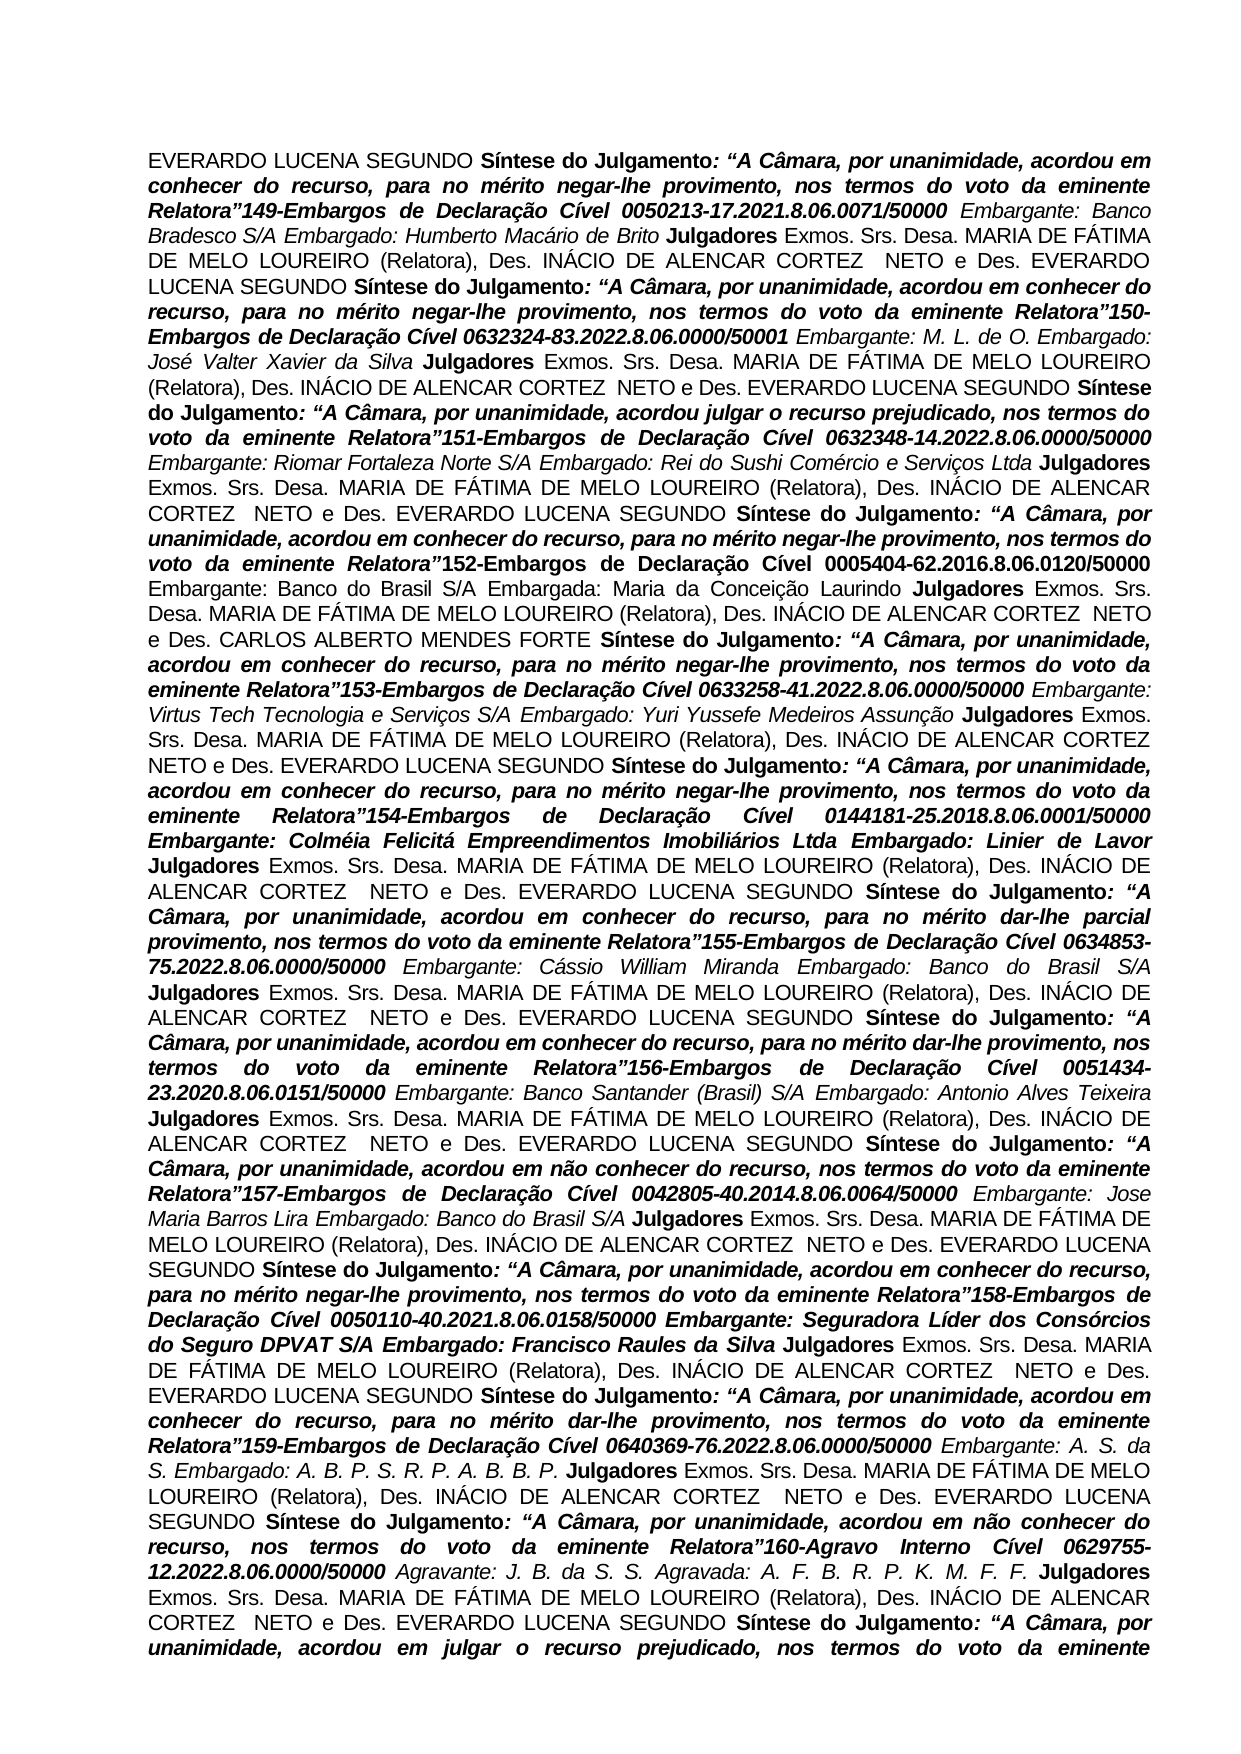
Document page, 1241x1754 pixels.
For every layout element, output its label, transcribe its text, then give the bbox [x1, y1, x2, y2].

text EVERARDO LUCENA SEGUNDO Síntese do Julgamento: “A Câmara, por unanimidade, acordou em conhecer do recurso, para no mérito negar-lhe provimento, nos termos do voto da eminente Relatora”149-Embargos de Declaração Cível 0050213-17.2021.8.06.0071/50000 Embargante: Banco Bradesco S/A Embargado: Humberto Macário de Brito Julgadores Exmos. Srs. Desa. MARIA DE FÁTIMA DE MELO LOUREIRO (Relatora), Des. INÁCIO DE ALENCAR CORTEZ NETO e Des. EVERARDO LUCENA SEGUNDO Síntese do Julgamento: “A Câmara, por unanimidade, acordou em conhecer do recurso, para no mérito negar-lhe provimento, nos termos do voto da eminente Relatora”150-Embargos de Declaração Cível 0632324-83.2022.8.06.0000/50001 Embargante: M. L. de O. Embargado: José Valter Xavier da Silva Julgadores Exmos. Srs. Desa. MARIA DE FÁTIMA DE MELO LOUREIRO (Relatora), Des. INÁCIO DE ALENCAR CORTEZ NETO e Des. EVERARDO LUCENA SEGUNDO Síntese do Julgamento: “A Câmara, por unanimidade, acordou julgar o recurso prejudicado, nos termos do voto da eminente Relatora”151-Embargos de Declaração Cível 0632348-14.2022.8.06.0000/50000 Embargante: Riomar Fortaleza Norte S/A Embargado: Rei do Sushi Comércio e Serviços Ltda Julgadores Exmos. Srs. Desa. MARIA DE FÁTIMA DE MELO LOUREIRO (Relatora), Des. INÁCIO DE ALENCAR CORTEZ NETO e Des. EVERARDO LUCENA SEGUNDO Síntese do Julgamento: “A Câmara, por unanimidade, acordou em conhecer do recurso, para no mérito negar-lhe provimento, nos termos do voto da eminente Relatora”152-Embargos de Declaração Cível 0005404-62.2016.8.06.0120/50000 Embargante: Banco do Brasil S/A Embargada: Maria da Conceição Laurindo Julgadores Exmos. Srs. Desa. MARIA DE FÁTIMA DE MELO LOUREIRO (Relatora), Des. INÁCIO DE ALENCAR CORTEZ NETO e Des. CARLOS ALBERTO MENDES FORTE Síntese do Julgamento: “A Câmara, por unanimidade, acordou em conhecer do recurso, para no mérito negar-lhe provimento, nos termos do voto da eminente Relatora”153-Embargos de Declaração Cível 0633258-41.2022.8.06.0000/50000 Embargante: Virtus Tech Tecnologia e Serviços S/A Embargado: Yuri Yussefe Medeiros Assunção Julgadores Exmos. Srs. Desa. MARIA DE FÁTIMA DE MELO LOUREIRO (Relatora), Des. INÁCIO DE ALENCAR CORTEZ NETO e Des. EVERARDO LUCENA SEGUNDO Síntese do Julgamento: “A Câmara, por unanimidade, acordou em conhecer do recurso, para no mérito negar-lhe provimento, nos termos do voto da eminente Relatora”154-Embargos de Declaração Cível 0144181-25.2018.8.06.0001/50000 Embargante: Colméia Felicitá Empreendimentos Imobiliários Ltda Embargado: Linier de Lavor Julgadores Exmos. Srs. Desa. MARIA DE FÁTIMA DE MELO LOUREIRO (Relatora), Des. INÁCIO DE ALENCAR CORTEZ NETO e Des. EVERARDO LUCENA SEGUNDO Síntese do Julgamento: “A Câmara, por unanimidade, acordou em conhecer do recurso, para no mérito dar-lhe parcial provimento, nos termos do voto da eminente Relatora”155-Embargos de Declaração Cível 0634853-75.2022.8.06.0000/50000 Embargante: Cássio William Miranda Embargado: Banco do Brasil S/A Julgadores Exmos. Srs. Desa. MARIA DE FÁTIMA DE MELO LOUREIRO (Relatora), Des. INÁCIO DE ALENCAR CORTEZ NETO e Des. EVERARDO LUCENA SEGUNDO Síntese do Julgamento: “A Câmara, por unanimidade, acordou em conhecer do recurso, para no mérito dar-lhe provimento, nos termos do voto da eminente Relatora”156-Embargos de Declaração Cível 0051434-23.2020.8.06.0151/50000 Embargante: Banco Santander (Brasil) S/A Embargado: Antonio Alves Teixeira Julgadores Exmos. Srs. Desa. MARIA DE FÁTIMA DE MELO LOUREIRO (Relatora), Des. INÁCIO DE ALENCAR CORTEZ NETO e Des. EVERARDO LUCENA SEGUNDO Síntese do Julgamento: “A Câmara, por unanimidade, acordou em não conhecer do recurso, nos termos do voto da eminente Relatora”157-Embargos de Declaração Cível 0042805-40.2014.8.06.0064/50000 Embargante: Jose Maria Barros Lira Embargado: Banco do Brasil S/A Julgadores Exmos. Srs. Desa. MARIA DE FÁTIMA DE MELO LOUREIRO (Relatora), Des. INÁCIO DE ALENCAR CORTEZ NETO e Des. EVERARDO LUCENA SEGUNDO Síntese do Julgamento: “A Câmara, por unanimidade, acordou em conhecer do recurso, para no mérito negar-lhe provimento, nos termos do voto da eminente Relatora”158-Embargos de Declaração Cível 0050110-40.2021.8.06.0158/50000 Embargante: Seguradora Líder dos Consórcios do Seguro DPVAT S/A Embargado: Francisco Raules da Silva Julgadores Exmos. Srs. Desa. MARIA DE FÁTIMA DE MELO LOUREIRO (Relatora), Des. INÁCIO DE ALENCAR CORTEZ NETO e Des. EVERARDO LUCENA SEGUNDO Síntese do Julgamento: “A Câmara, por unanimidade, acordou em conhecer do recurso, para no mérito dar-lhe provimento, nos termos do voto da eminente Relatora”159-Embargos de Declaração Cível 0640369-76.2022.8.06.0000/50000 Embargante: A. S. da S. Embargado: A. B. P. S. R. P. A. B. B. P. Julgadores Exmos. Srs. Desa. MARIA DE FÁTIMA DE MELO LOUREIRO (Relatora), Des. INÁCIO DE ALENCAR CORTEZ NETO e Des. EVERARDO LUCENA SEGUNDO Síntese do Julgamento: “A Câmara, por unanimidade, acordou em não conhecer do recurso, nos termos do voto da eminente Relatora”160-Agravo Interno Cível 0629755-12.2022.8.06.0000/50000 Agravante: J. B. da S. S. Agravada: A. F. B. R. P. K. M. F. F. Julgadores Exmos. Srs. Desa. MARIA DE FÁTIMA DE MELO LOUREIRO (Relatora), Des. INÁCIO DE ALENCAR CORTEZ NETO e Des. EVERARDO LUCENA SEGUNDO Síntese do Julgamento: “A Câmara, por unanimidade, acordou em julgar o recurso prejudicado, nos termos do voto da eminente [148, 148, 1152, 1660]
